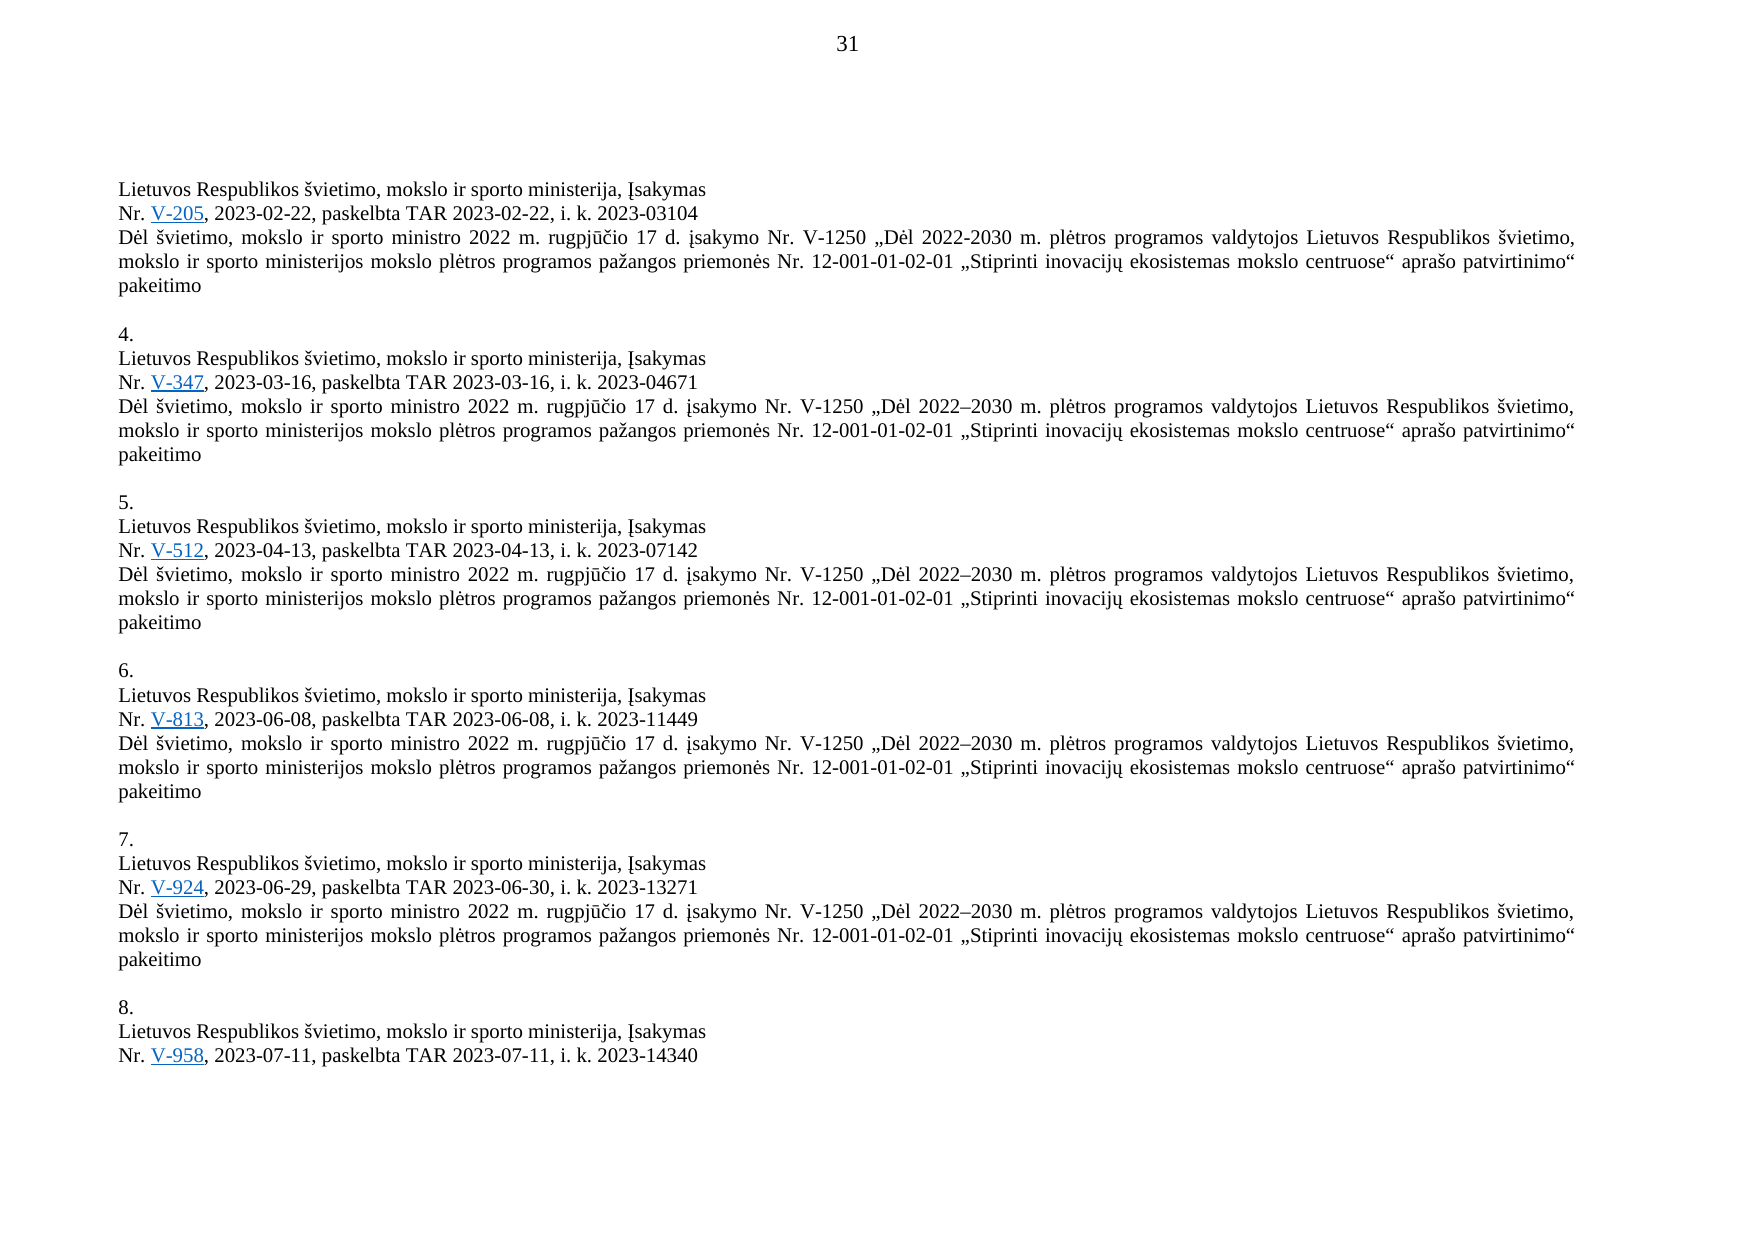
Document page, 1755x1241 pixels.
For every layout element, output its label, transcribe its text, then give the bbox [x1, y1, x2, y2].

text Dėl švietimo, mokslo ir sporto ministro 2022 m. rugpjūčio 17 d. įsakymo Nr. V-1250 „Dėl 2022–2030 m. plėtros programos valdytojos Lietuvos Respublikos švietimo, mokslo ir sporto ministerijos mokslo plėtros programos pažangos priemonės Nr. 12-001-01-02-01 „Stiprinti inovacijų ekosistemas mokslo centruose“ aprašo patvirtinimo“ pakeitimo [118, 562, 1577, 634]
text 6. [118, 658, 1577, 682]
text 8. [118, 995, 1577, 1019]
text Dėl švietimo, mokslo ir sporto ministro 2022 m. rugpjūčio 17 d. įsakymo Nr. V-1250 „Dėl 2022-2030 m. plėtros programos valdytojos Lietuvos Respublikos švietimo, mokslo ir sporto ministerijos mokslo plėtros programos pažangos priemonės Nr. 12-001-01-02-01 „Stiprinti inovacijų ekosistemas mokslo centruose“ aprašo patvirtinimo“ pakeitimo [118, 225, 1577, 297]
text Lietuvos Respublikos švietimo, mokslo ir sporto ministerija, Įsakymas [118, 682, 1577, 707]
text Dėl švietimo, mokslo ir sporto ministro 2022 m. rugpjūčio 17 d. įsakymo Nr. V-1250 „Dėl 2022–2030 m. plėtros programos valdytojos Lietuvos Respublikos švietimo, mokslo ir sporto ministerijos mokslo plėtros programos pažangos priemonės Nr. 12-001-01-02-01 „Stiprinti inovacijų ekosistemas mokslo centruose“ aprašo patvirtinimo“ pakeitimo [118, 899, 1577, 971]
text Nr. V-813, 2023-06-08, paskelbta TAR 2023-06-08, i. k. 2023-11449 [118, 707, 1577, 731]
text Nr. V-205, 2023-02-22, paskelbta TAR 2023-02-22, i. k. 2023-03104 [118, 201, 1577, 225]
text Dėl švietimo, mokslo ir sporto ministro 2022 m. rugpjūčio 17 d. įsakymo Nr. V-1250 „Dėl 2022–2030 m. plėtros programos valdytojos Lietuvos Respublikos švietimo, mokslo ir sporto ministerijos mokslo plėtros programos pažangos priemonės Nr. 12-001-01-02-01 „Stiprinti inovacijų ekosistemas mokslo centruose“ aprašo patvirtinimo“ pakeitimo [118, 731, 1577, 803]
text Lietuvos Respublikos švietimo, mokslo ir sporto ministerija, Įsakymas [118, 851, 1577, 875]
text 7. [118, 827, 1577, 851]
text Nr. V-347, 2023-03-16, paskelbta TAR 2023-03-16, i. k. 2023-04671 [118, 370, 1577, 394]
text 4. [118, 322, 1577, 346]
text 5. [118, 490, 1577, 514]
text Lietuvos Respublikos švietimo, mokslo ir sporto ministerija, Įsakymas [118, 514, 1577, 538]
text Dėl švietimo, mokslo ir sporto ministro 2022 m. rugpjūčio 17 d. įsakymo Nr. V-1250 „Dėl 2022–2030 m. plėtros programos valdytojos Lietuvos Respublikos švietimo, mokslo ir sporto ministerijos mokslo plėtros programos pažangos priemonės Nr. 12-001-01-02-01 „Stiprinti inovacijų ekosistemas mokslo centruose“ aprašo patvirtinimo“ pakeitimo [118, 394, 1577, 466]
text Lietuvos Respublikos švietimo, mokslo ir sporto ministerija, Įsakymas [118, 346, 1577, 370]
text Nr. V-512, 2023-04-13, paskelbta TAR 2023-04-13, i. k. 2023-07142 [118, 538, 1577, 562]
text Nr. V-958, 2023-07-11, paskelbta TAR 2023-07-11, i. k. 2023-14340 [118, 1043, 1577, 1067]
text Lietuvos Respublikos švietimo, mokslo ir sporto ministerija, Įsakymas [118, 177, 1577, 201]
text Nr. V-924, 2023-06-29, paskelbta TAR 2023-06-30, i. k. 2023-13271 [118, 875, 1577, 899]
text Lietuvos Respublikos švietimo, mokslo ir sporto ministerija, Įsakymas [118, 1019, 1577, 1043]
